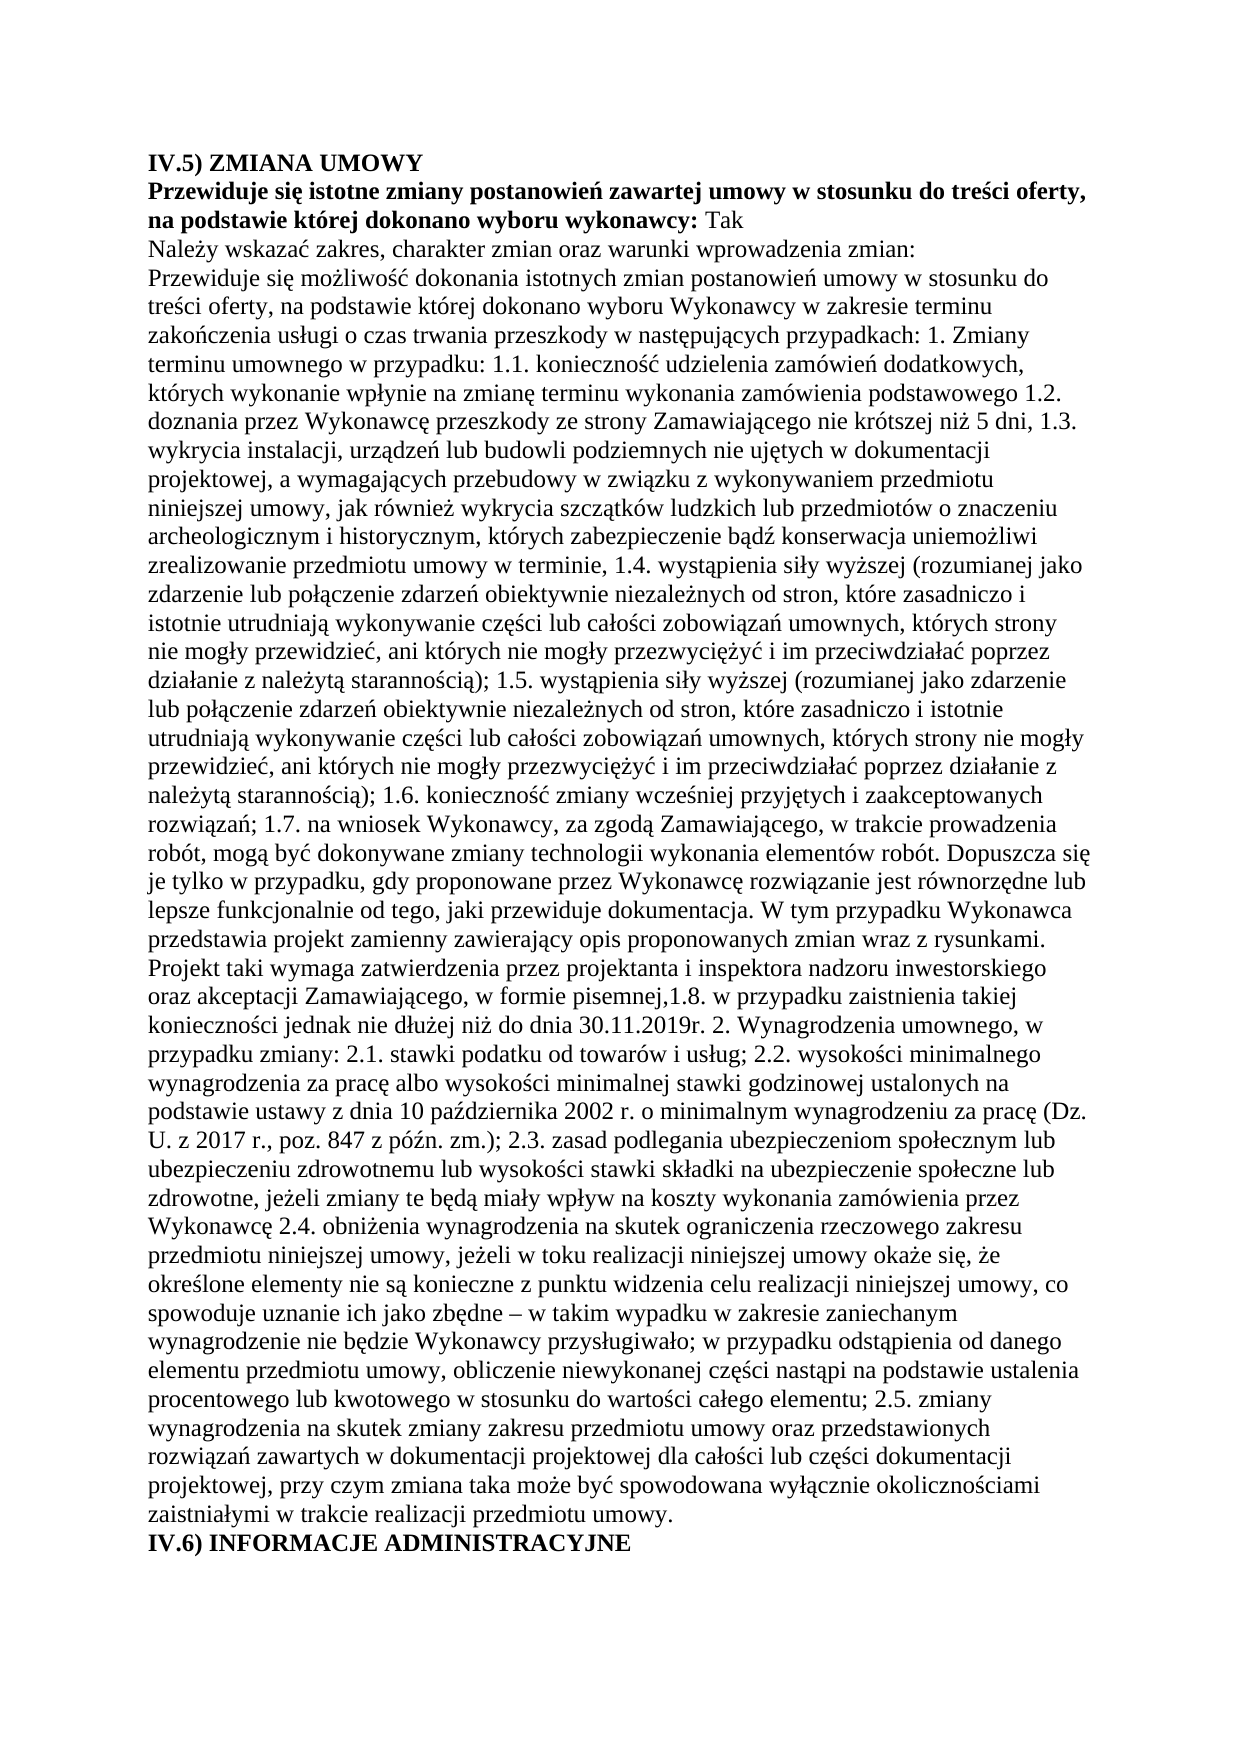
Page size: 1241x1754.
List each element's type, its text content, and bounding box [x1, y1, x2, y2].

text IV.5) ZMIANA UMOWY Przewiduje się istotne zmiany postanowień zawartej umowy w stosunku do treści oferty, na podstawie której dokonano wyboru wykonawcy: Tak Należy wskazać zakres, charakter zmian oraz warunki wprowadzenia zmian: Przewiduje się możliwość dokonania istotnych zmian postanowień umowy w stosunku do treści oferty, na podstawie której dokonano wyboru Wykonawcy w zakresie terminu zakończenia usługi o czas trwania przeszkody w następujących przypadkach: 1. Zmiany terminu umownego w przypadku: 1.1. konieczność udzielenia zamówień dodatkowych, których wykonanie wpłynie na zmianę terminu wykonania zamówienia podstawowego 1.2. doznania przez Wykonawcę przeszkody ze strony Zamawiającego nie krótszej niż 5 dni, 1.3. wykrycia instalacji, urządzeń lub budowli podziemnych nie ujętych w dokumentacji projektowej, a wymagających przebudowy w związku z wykonywaniem przedmiotu niniejszej umowy, jak również wykrycia szczątków ludzkich lub przedmiotów o znaczeniu archeologicznym i historycznym, których zabezpieczenie bądź konserwacja uniemożliwi zrealizowanie przedmiotu umowy w terminie, 1.4. wystąpienia siły wyższej (rozumianej jako zdarzenie lub połączenie zdarzeń obiektywnie niezależnych od stron, które zasadniczo i istotnie utrudniają wykonywanie części lub całości zobowiązań umownych, których strony nie mogły przewidzieć, ani których nie mogły przezwyciężyć i im przeciwdziałać poprzez działanie z należytą starannością); 1.5. wystąpienia siły wyższej (rozumianej jako zdarzenie lub połączenie zdarzeń obiektywnie niezależnych od stron, które zasadniczo i istotnie utrudniają wykonywanie części lub całości zobowiązań umownych, których strony nie mogły przewidzieć, ani których nie mogły przezwyciężyć i im przeciwdziałać poprzez działanie z należytą starannością); 1.6. konieczność zmiany wcześniej przyjętych i zaakceptowanych rozwiązań; 1.7. na wniosek Wykonawcy, za zgodą Zamawiającego, w trakcie prowadzenia robót, mogą być dokonywane zmiany technologii wykonania elementów robót. Dopuszcza się je tylko w przypadku, gdy proponowane przez Wykonawcę rozwiązanie jest równorzędne lub lepsze funkcjonalnie od tego, jaki przewiduje dokumentacja. W tym przypadku Wykonawca przedstawia projekt zamienny zawierający opis proponowanych zmian wraz z rysunkami. Projekt taki wymaga zatwierdzenia przez projektanta i inspektora nadzoru inwestorskiego oraz akceptacji Zamawiającego, w formie pisemnej,1.8. w przypadku zaistnienia takiej konieczności jednak nie dłużej niż do dnia 30.11.2019r. 2. Wynagrodzenia umownego, w przypadku zmiany: 2.1. stawki podatku od towarów i usług; 2.2. wysokości minimalnego wynagrodzenia za pracę albo wysokości minimalnej stawki godzinowej ustalonych na podstawie ustawy z dnia 10 października 2002 r. o minimalnym wynagrodzeniu za pracę (Dz. U. z 2017 r., poz. 847 z późn. zm.); 2.3. zasad podlegania ubezpieczeniom społecznym lub ubezpieczeniu zdrowotnemu lub wysokości stawki składki na ubezpieczenie społeczne lub zdrowotne, jeżeli zmiany te będą miały wpływ na koszty wykonania zamówienia przez Wykonawcę 2.4. obniżenia wynagrodzenia na skutek ograniczenia rzeczowego zakresu przedmiotu niniejszej umowy, jeżeli w toku realizacji niniejszej umowy okaże się, że określone elementy nie są konieczne z punktu widzenia celu realizacji niniejszej umowy, co spowoduje uznanie ich jako zbędne – w takim wypadku w zakresie zaniechanym wynagrodzenie nie będzie Wykonawcy przysługiwało; w przypadku odstąpienia od danego elementu przedmiotu umowy, obliczenie niewykonanej części nastąpi na podstawie ustalenia procentowego lub kwotowego w stosunku do wartości całego elementu; 2.5. zmiany wynagrodzenia na skutek zmiany zakresu przedmiotu umowy oraz przedstawionych rozwiązań zawartych w dokumentacji projektowej dla całości lub części dokumentacji projektowej, przy czym zmiana taka może być spowodowana wyłącznie okolicznościami zaistniałymi w trakcie realizacji przedmiotu umowy. IV.6) INFORMACJE ADMINISTRACYJNE [148, 148, 1093, 1585]
